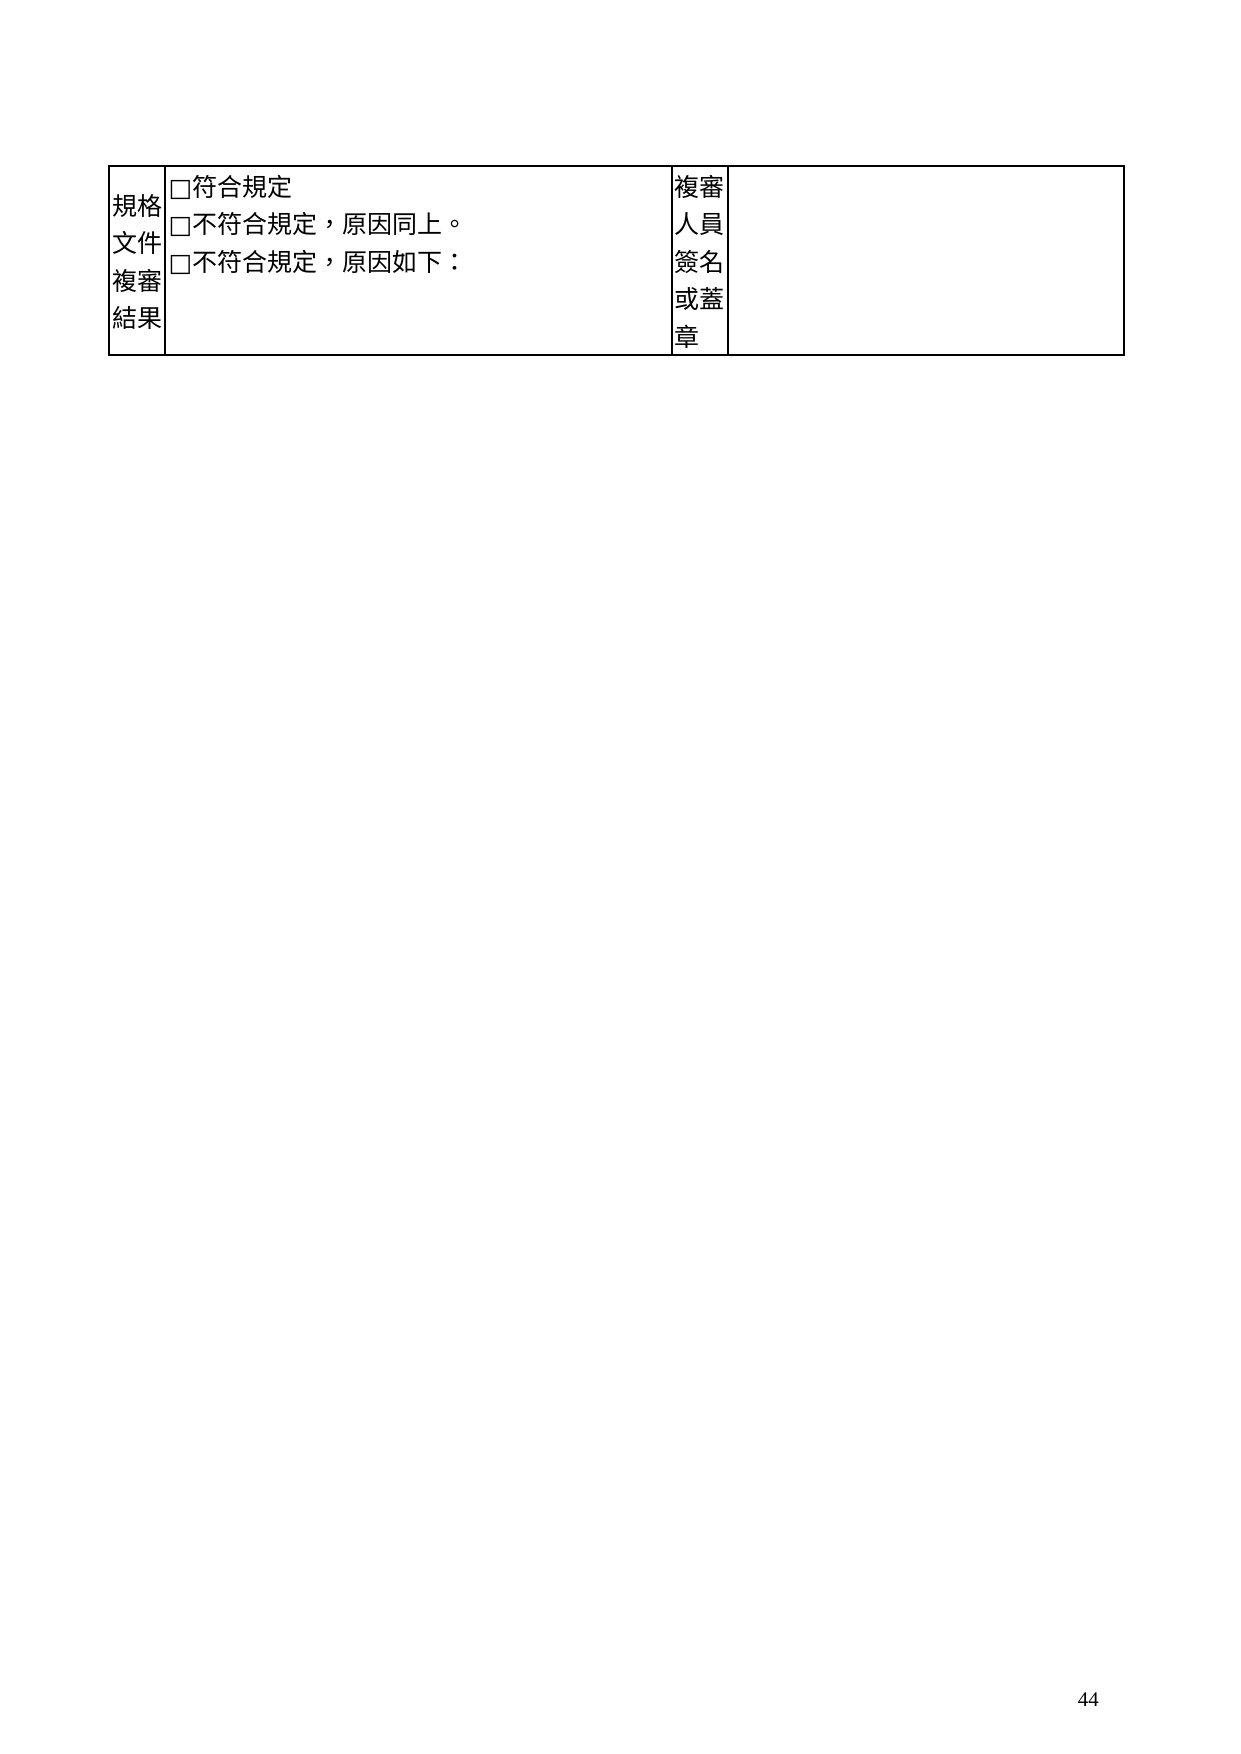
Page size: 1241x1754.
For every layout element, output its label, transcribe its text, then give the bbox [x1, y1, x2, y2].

table_cell 規格文件複審結果 [110, 167, 164, 354]
table_cell 複審人員簽名或蓋章 [673, 167, 727, 354]
table_cell [729, 167, 1123, 354]
table_cell □符合規定 □不符合規定，原因同上。 □不符合規定，原因如下： [166, 167, 671, 354]
